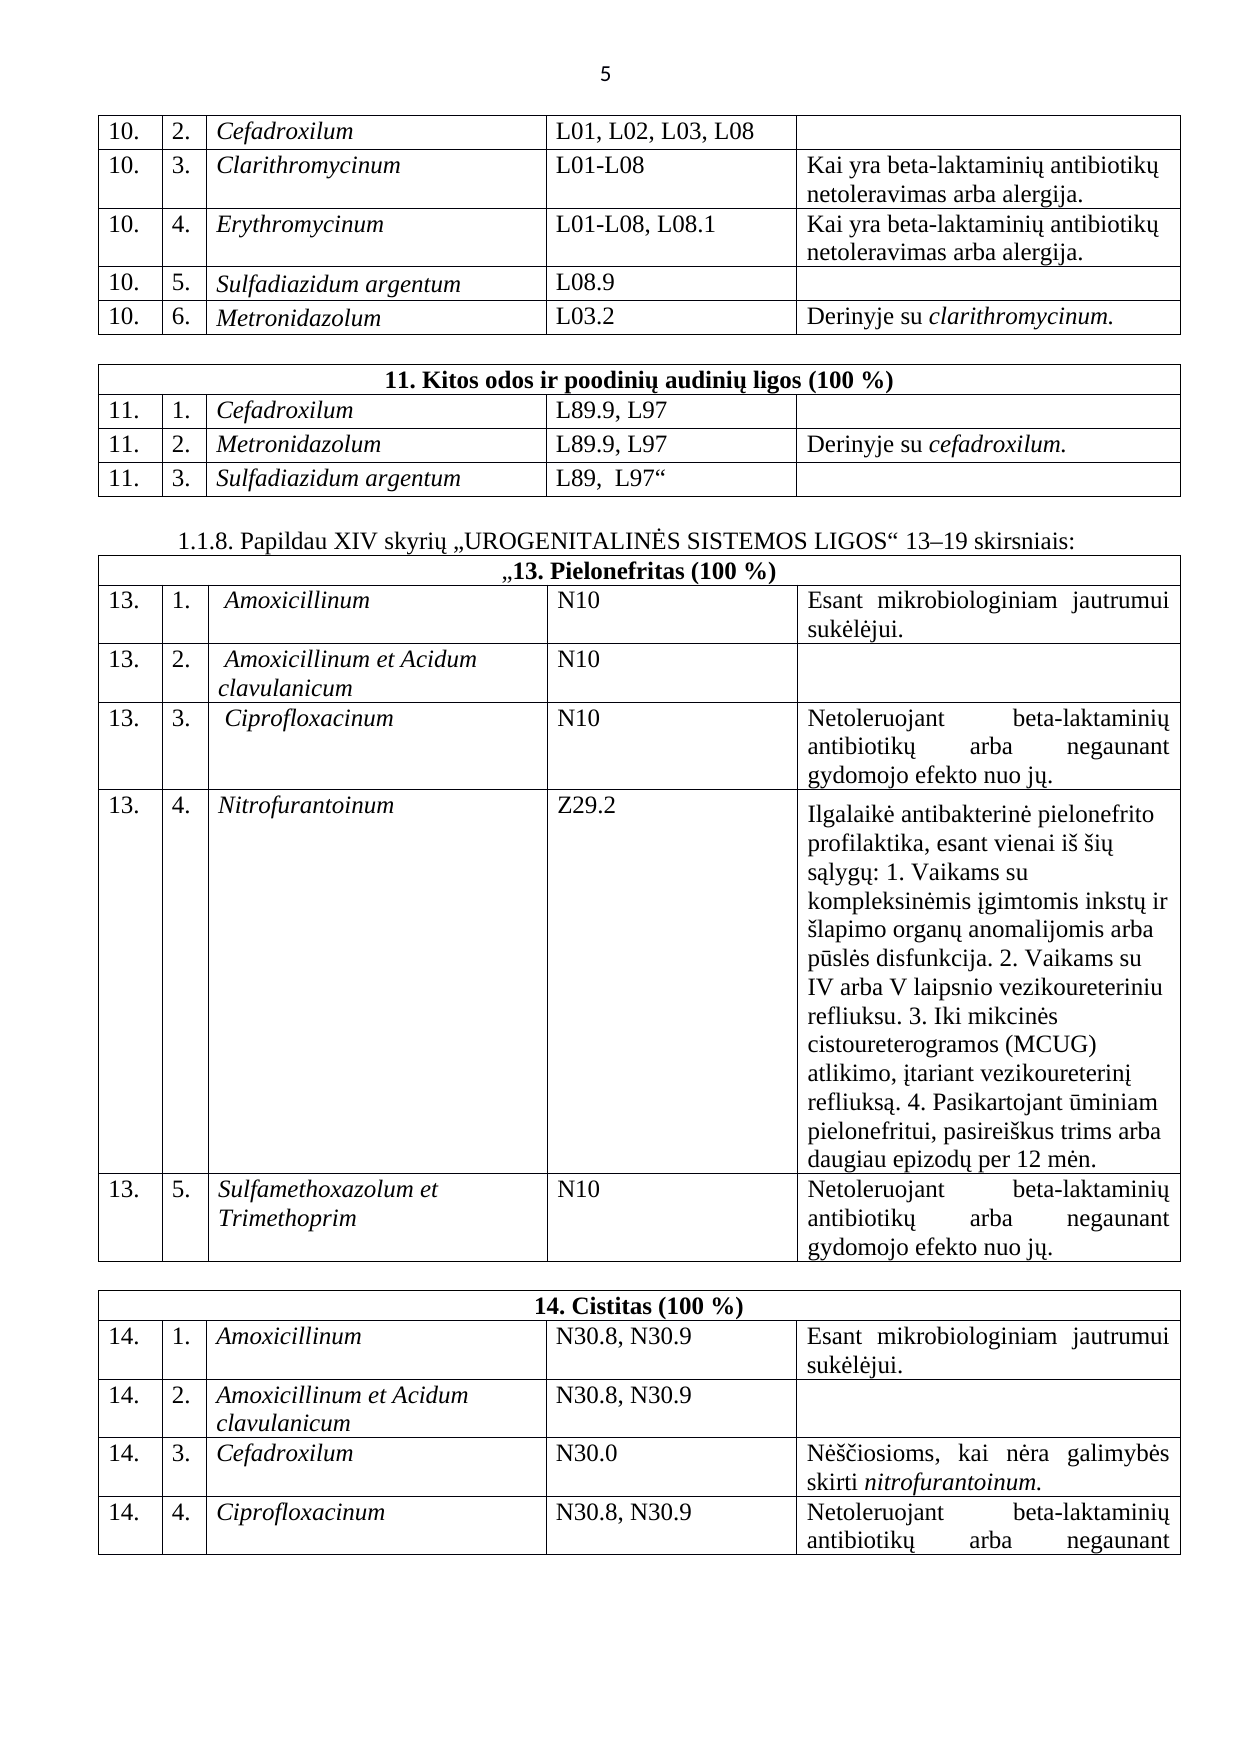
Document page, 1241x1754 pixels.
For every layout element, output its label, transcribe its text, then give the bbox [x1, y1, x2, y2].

table_cell 4. [163, 790, 208, 1173]
table_cell Amoxicillinum [207, 1321, 546, 1379]
table_cell 14. [99, 1497, 162, 1554]
table_cell Clarithromycinum [207, 150, 546, 208]
table_cell L89, L97“ [547, 463, 796, 496]
table_cell N10 [548, 586, 797, 643]
table_cell L01, L02, L03, L08 [547, 116, 796, 149]
table_cell 13. [99, 703, 162, 789]
table_cell Sulfamethoxazolum et Trimethoprim [209, 1174, 547, 1261]
table_cell Sulfadiazidum argentum [207, 463, 546, 496]
table_cell 13. [99, 790, 162, 1173]
table_cell Netoleruojant beta-laktaminių antibiotikų arba negaunant gydomojo efekto nuo jų. [798, 703, 1180, 789]
table_cell 4. [163, 1497, 206, 1554]
table_cell 11. [99, 463, 162, 496]
table_cell 10. [99, 209, 162, 266]
table_cell Ilgalaikė antibakterinė pielonefrito profilaktika, esant vienai iš šių sąlygų: 1. Vaikams su kompleksinėmis įgimtomis inkstų ir šlapimo organų anomalijomis arba pūslės disfunkcija. 2. Vaikams su IV arba V laipsnio vezikoureteriniu refliuksu. 3. Iki mikcinės cistoureterogramos (MCUG) atlikimo, įtariant vezikoureterinį refliuksą. 4. Pasikartojant ūminiam pielonefritui, pasireiškus trims arba daugiau epizodų per 12 mėn. [798, 790, 1180, 1173]
table_cell N30.0 [547, 1438, 796, 1496]
table_cell 11. [99, 429, 162, 462]
table_header „13. Pielonefritas (100 %) [99, 556, 1180, 584]
table_cell Ciprofloxacinum [207, 1497, 546, 1554]
table_cell 3. [163, 463, 206, 496]
table_cell L01-L08, L08.1 [547, 209, 796, 266]
table_cell Amoxicillinum et Acidum clavulanicum [209, 644, 547, 702]
table_cell 13. [99, 586, 162, 643]
table_cell 2. [163, 1380, 206, 1437]
table_cell L01-L08 [547, 150, 796, 208]
table_cell 11. [99, 395, 162, 428]
table_cell Nitrofurantoinum [209, 790, 547, 1173]
table_cell 3. [163, 150, 206, 208]
table_cell Netoleruojant beta-laktaminių antibiotikų arba negaunant gydomojo efekto nuo jų. [798, 1174, 1180, 1261]
table_cell 3. [163, 1438, 206, 1496]
table_cell 14. [99, 1380, 162, 1437]
table_cell 13. [99, 644, 162, 702]
table_cell 14. [99, 1438, 162, 1496]
table_cell N10 [548, 1174, 797, 1261]
table_header 14. Cistitas (100 %) [99, 1291, 1180, 1320]
table_cell Metronidazolum [207, 429, 546, 462]
table_cell 10. [99, 301, 162, 334]
table_cell 2. [163, 429, 206, 462]
table_cell [798, 644, 1180, 702]
table_cell [797, 395, 1180, 428]
table_cell 10. [99, 267, 162, 300]
table_cell L89.9, L97 [547, 395, 796, 428]
table_cell 1. [163, 1321, 206, 1379]
table_cell Amoxicillinum [209, 586, 547, 643]
table_cell Esant mikrobiologiniam jautrumui sukėlėjui. [797, 1321, 1180, 1379]
table_cell 10. [99, 150, 162, 208]
table_cell Kai yra beta-laktaminių antibiotikų netoleravimas arba alergija. [797, 209, 1180, 266]
table_cell 1. [163, 395, 206, 428]
table_cell L89.9, L97 [547, 429, 796, 462]
table_cell 1. [163, 586, 208, 643]
table_cell Esant mikrobiologiniam jautrumui sukėlėjui. [798, 586, 1180, 643]
table_cell 14. [99, 1321, 162, 1379]
table_cell Metronidazolum [207, 301, 546, 334]
text 1.1.8. Papildau XIV skyrių „UROGENITALINĖS SISTEMOS LIGOS“ 13–19 skirsniais: [89, 526, 1122, 555]
table_cell Derinyje su clarithromycinum. [797, 301, 1180, 334]
table_cell Amoxicillinum et Acidum clavulanicum [207, 1380, 546, 1437]
table_cell 5. [163, 267, 206, 300]
table_cell Nėščiosioms, kai nėra galimybės skirti nitrofurantoinum. [797, 1438, 1180, 1496]
table_cell Erythromycinum [207, 209, 546, 266]
table_cell 10. [99, 116, 162, 149]
table_cell Cefadroxilum [207, 116, 546, 149]
table_cell [797, 1380, 1180, 1437]
table_cell 3. [163, 703, 208, 789]
table_cell Netoleruojant beta-laktaminių antibiotikų arba negaunant [797, 1497, 1180, 1554]
table_cell 4. [163, 209, 206, 266]
table_cell Cefadroxilum [207, 395, 546, 428]
table_cell 2. [163, 116, 206, 149]
table_cell Ciprofloxacinum [209, 703, 547, 789]
table_header 11. Kitos odos ir poodinių audinių ligos (100 %) [99, 365, 1180, 394]
table_cell N30.8, N30.9 [547, 1321, 796, 1379]
table_cell Derinyje su cefadroxilum. [797, 429, 1180, 462]
table_cell 13. [99, 1174, 162, 1261]
table_cell Cefadroxilum [207, 1438, 546, 1496]
table_cell [797, 267, 1180, 300]
table_cell L03.2 [547, 301, 796, 334]
table_cell N10 [548, 644, 797, 702]
table_cell [797, 116, 1180, 149]
table_cell N30.8, N30.9 [547, 1497, 796, 1554]
table_cell 5. [163, 1174, 208, 1261]
table_cell Z29.2 [548, 790, 797, 1173]
table_cell L08.9 [547, 267, 796, 300]
table_cell N10 [548, 703, 797, 789]
table_cell [797, 463, 1180, 496]
table_cell Sulfadiazidum argentum [207, 267, 546, 300]
table_cell 2. [163, 644, 208, 702]
table_cell N30.8, N30.9 [547, 1380, 796, 1437]
table_cell 6. [163, 301, 206, 334]
